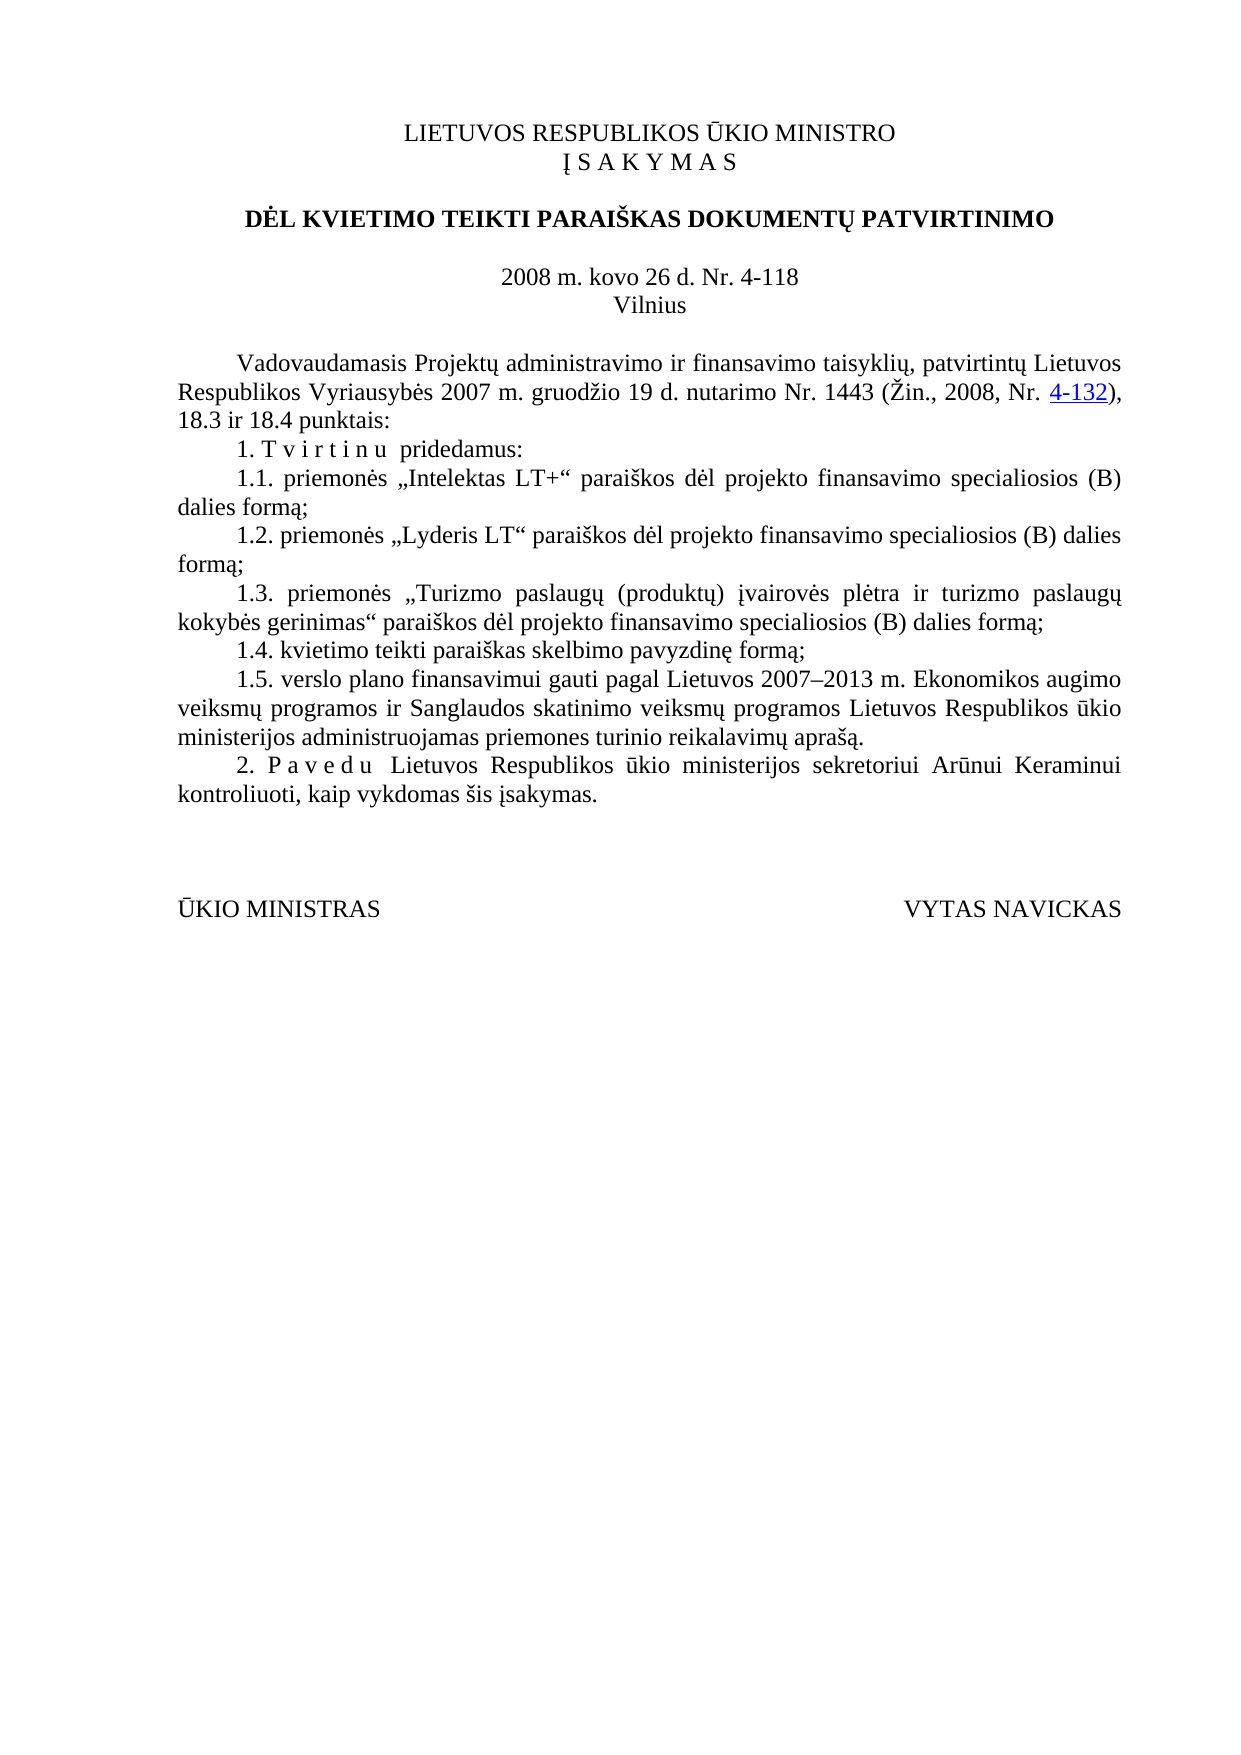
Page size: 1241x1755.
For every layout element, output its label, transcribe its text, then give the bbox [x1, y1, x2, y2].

text 1. Tvirtinu pridedamus: [177, 434, 1122, 463]
text 1.1. priemonės „Intelektas LT+“ paraiškos dėl projekto finansavimo specialiosios (B) dalies formą; [177, 463, 1122, 521]
text 1.5. verslo plano finansavimui gauti pagal Lietuvos 2007–2013 m. Ekonomikos augimo veiksmų programos ir Sanglaudos skatinimo veiksmų programos Lietuvos Respublikos ūkio ministerijos administruojamas priemones turinio reikalavimų aprašą. [177, 664, 1122, 751]
text Vadovaudamasis Projektų administravimo ir finansavimo taisyklių, patvirtintų Lietuvos Respublikos Vyriausybės 2007 m. gruodžio 19 d. nutarimo Nr. 1443 (Žin., 2008, Nr. 4-132), 18.3 ir 18.4 punktais: [177, 348, 1122, 434]
text DĖL KVIETIMO TEIKTI PARAIŠKAS DOKUMENTŲ PATVIRTINIMO [177, 204, 1122, 233]
text 2. Pavedu Lietuvos Respublikos ūkio ministerijos sekretoriui Arūnui Keraminui kontroliuoti, kaip vykdomas šis įsakymas. [177, 751, 1122, 808]
text LIETUVOS RESPUBLIKOS ŪKIO MINISTRO [177, 118, 1122, 147]
text 2008 m. kovo 26 d. Nr. 4-118 [177, 262, 1122, 291]
text 1.3. priemonės „Turizmo paslaugų (produktų) įvairovės plėtra ir turizmo paslaugų kokybės gerinimas“ paraiškos dėl projekto finansavimo specialiosios (B) dalies formą; [177, 578, 1122, 636]
text 1.2. priemonės „Lyderis LT“ paraiškos dėl projekto finansavimo specialiosios (B) dalies formą; [177, 521, 1122, 578]
text ĮSAKYMAS [177, 147, 1122, 176]
text ŪKIO MINISTRAS VYTAS NAVICKAS [177, 894, 1122, 923]
text Vilnius [177, 291, 1122, 319]
text 1.4. kvietimo teikti paraiškas skelbimo pavyzdinę formą; [177, 636, 1122, 664]
